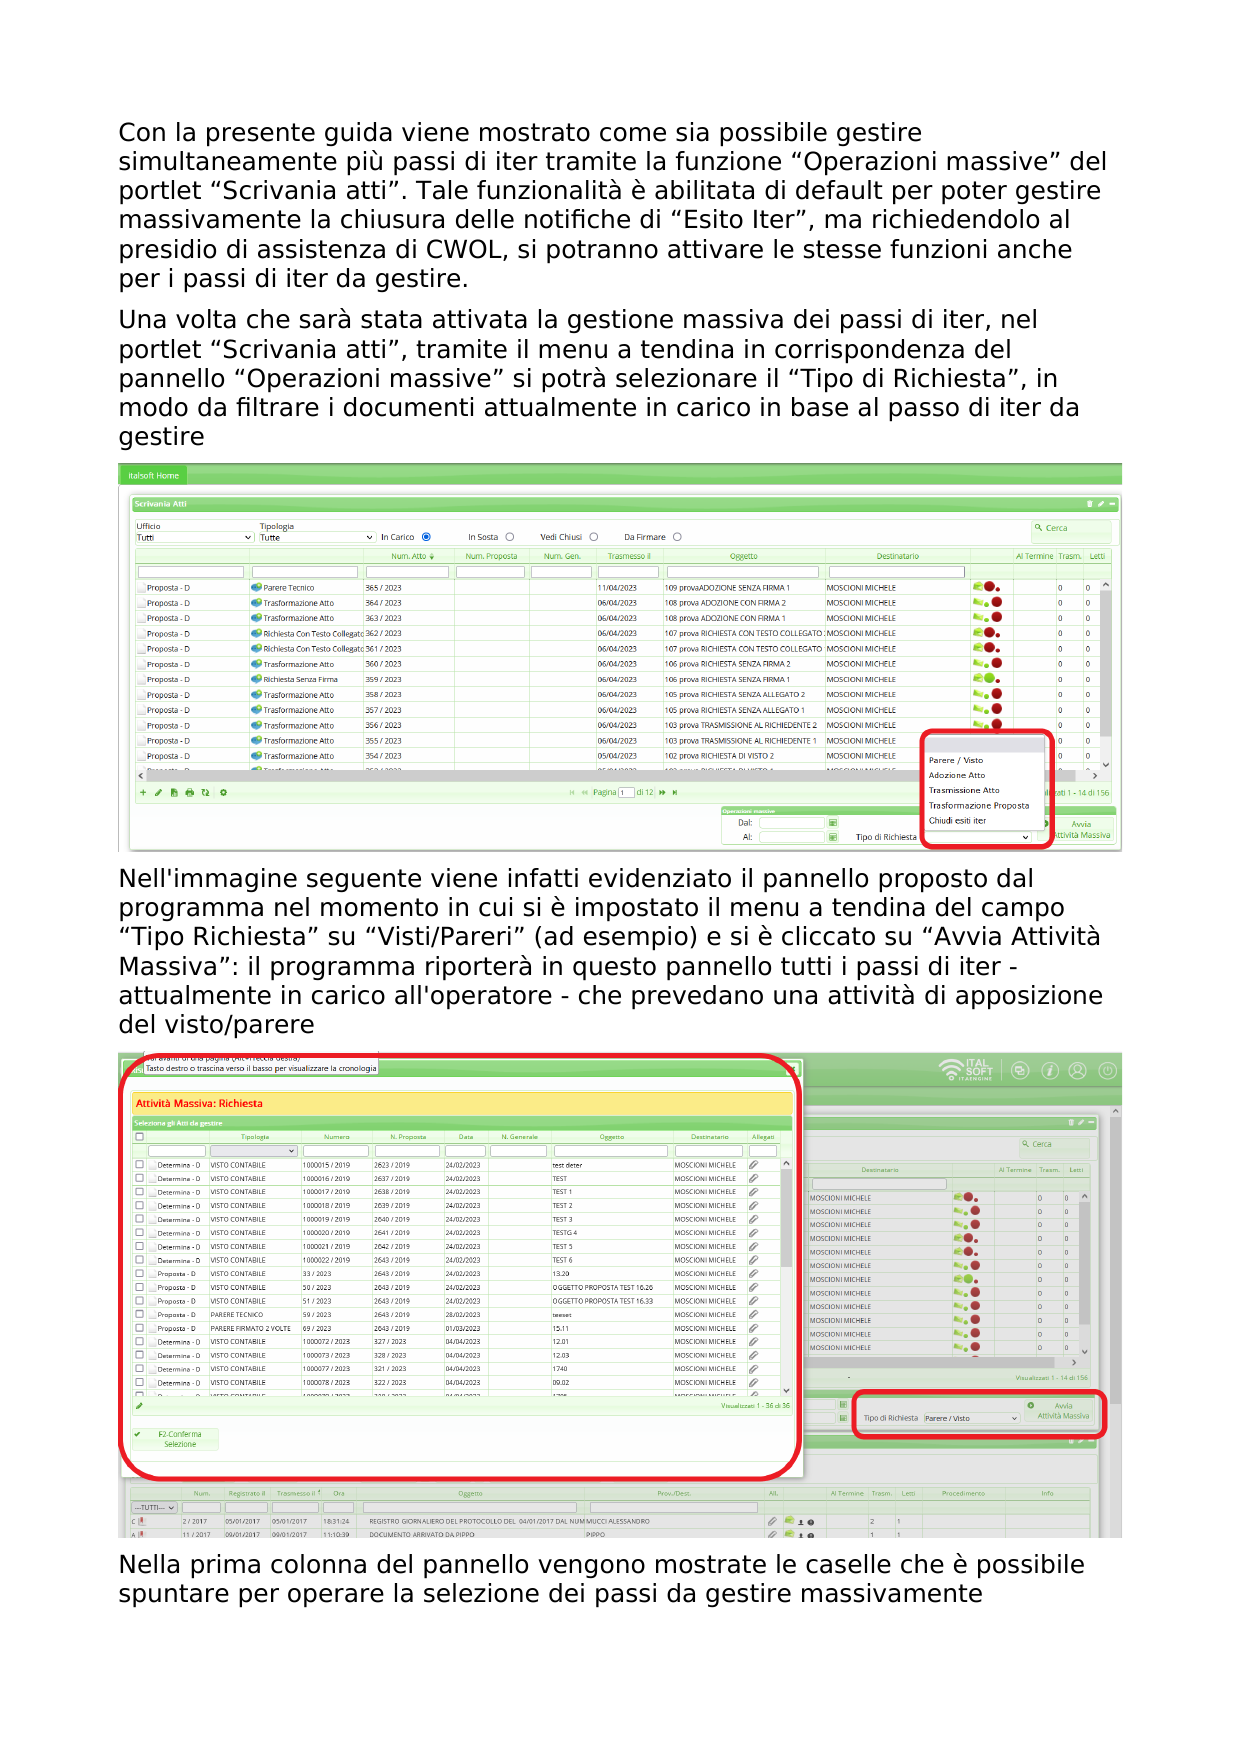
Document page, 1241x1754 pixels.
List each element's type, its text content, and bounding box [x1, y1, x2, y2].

text Con la presente guida viene mostrato come sia possibile gestire simultaneamente più passi di iter tramite la funzione “Operazioni massive” del portlet “Scrivania atti”. Tale funzionalità è abilitata di default per poter gestire massivamente la chiusura delle notifiche di “Esito Iter”, ma richiedendolo al presidio di assistenza di CWOL, si potranno attivare le stesse funzioni anche per i passi di iter da gestire. [118, 118, 1122, 293]
text Nella prima colonna del pannello vengono mostrate le caselle che è possibile spuntare per operare la selezione dei passi da gestire massivamente [118, 1550, 1122, 1609]
text Nell'immagine seguente viene infatti evidenziato il pannello proposto dal programma nel momento in cui si è impostato il menu a tendina del campo “Tipo Richiesta” su “Visti/Pareri” (ad esempio) e si è cliccato su “Avvia Attività Massiva”: il programma riporterà in questo pannello tutti i passi di iter - attualmente in carico all'operatore - che prevedano una attività di apposizione del visto/parere [118, 864, 1122, 1039]
picture [118, 463, 1123, 852]
text Una volta che sarà stata attivata la gestione massiva dei passi di iter, nel portlet “Scrivania atti”, tramite il menu a tendina in corrispondenza del pannello “Operazioni massive” si potrà selezionare il “Tipo di Richiesta”, in modo da filtrare i documenti attualmente in carico in base al passo di iter da gestire [118, 306, 1122, 451]
picture [118, 1051, 1123, 1538]
